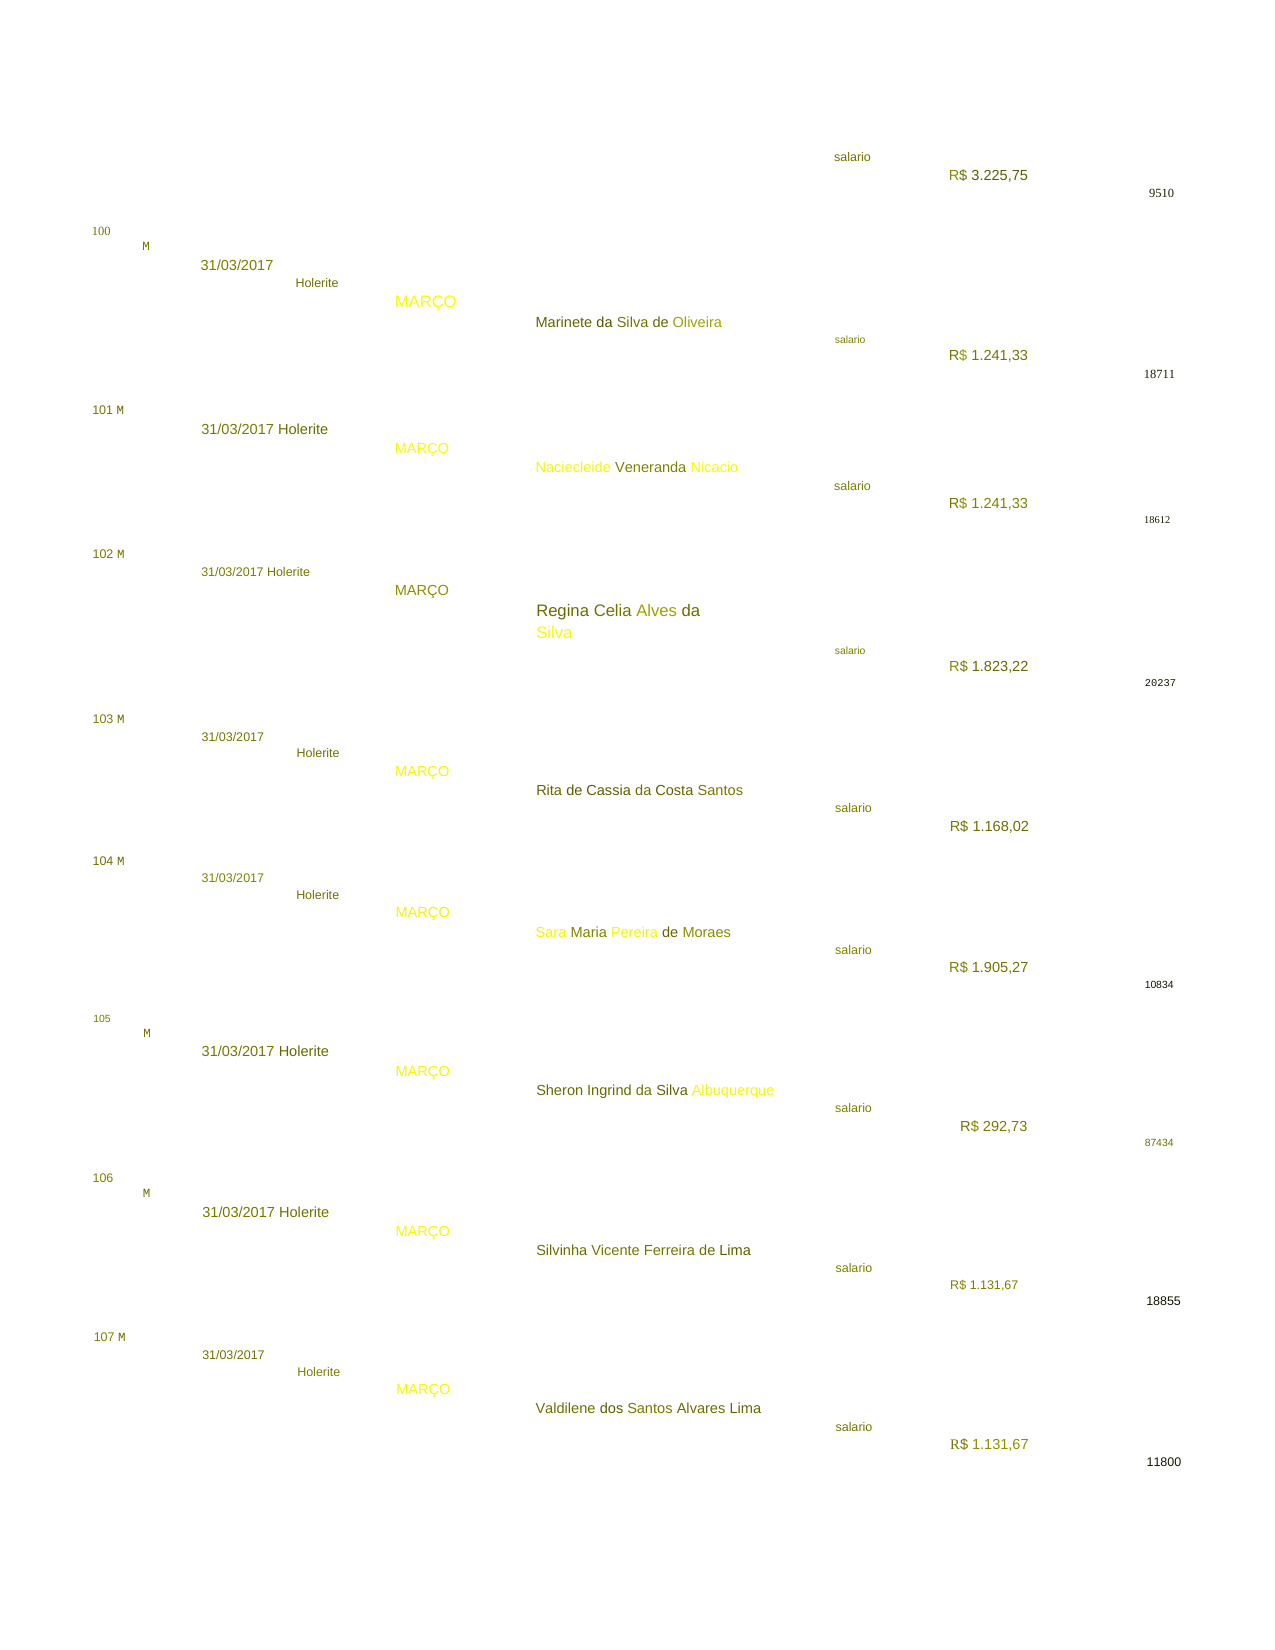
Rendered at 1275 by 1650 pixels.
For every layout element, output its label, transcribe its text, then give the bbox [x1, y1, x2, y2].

text 31/03/2017 Holerite [202, 1203, 377, 1220]
text R$ 1.131,67 [950, 1278, 1056, 1292]
text 87434 [1144, 1136, 1213, 1148]
text 18855 [1146, 1294, 1214, 1308]
text R$ 1.131,67 [950, 1436, 1056, 1453]
text MARÇO [395, 1223, 475, 1239]
text salario [834, 478, 907, 493]
text salario [834, 333, 907, 345]
text 31/03/2017 Holerite [201, 565, 376, 579]
text 100 [92, 224, 148, 238]
text R$ 1.241,33 [948, 347, 1053, 364]
text Sara Maria Pereira de Moraes [535, 923, 743, 940]
text Holerite [296, 746, 376, 760]
text MARÇO [394, 292, 473, 311]
text Naciecleide Veneranda Nicacio [535, 459, 748, 476]
text MARÇO [394, 581, 473, 598]
text salario [834, 644, 908, 656]
text 31/03/2017 [201, 729, 302, 744]
text 20237 [1144, 677, 1212, 689]
text 31/03/2017 [202, 1348, 303, 1362]
text MARÇO [395, 1062, 475, 1079]
text M [142, 240, 188, 254]
text 11800 [1146, 1455, 1213, 1469]
text 18612 [1144, 514, 1213, 526]
text Valdilene dos Santos Alvares Lima [535, 1400, 769, 1417]
text 107 M [93, 1330, 189, 1346]
text MARÇO [395, 904, 474, 921]
text salario [835, 1261, 908, 1276]
text 31/03/2017 Holerite [201, 421, 376, 437]
text salario [835, 1101, 909, 1115]
text Marinete da Silva de Oliveira [535, 314, 734, 331]
text M [143, 1187, 189, 1201]
text R$ 1.241,33 [948, 495, 1054, 512]
text 103 M [92, 712, 189, 727]
text Holerite [295, 276, 374, 290]
text 10834 [1144, 978, 1212, 990]
text MARÇO [394, 440, 473, 457]
text salario [835, 942, 908, 957]
text Holerite [296, 887, 376, 902]
text Holerite [297, 1364, 377, 1379]
text R$ 1.905,27 [949, 959, 1055, 976]
text R$ 3.225,75 [948, 166, 1054, 183]
text salario [835, 1419, 909, 1434]
text 106 [92, 1171, 151, 1185]
text R$ 1.823,22 [949, 658, 1055, 675]
text salario [835, 801, 907, 815]
text 105 [93, 1013, 150, 1025]
text salario [834, 150, 907, 164]
text 31/03/2017 Holerite [201, 1043, 376, 1060]
text MARÇO [396, 1381, 475, 1397]
text 18711 [1143, 366, 1210, 381]
text 9510 [1149, 186, 1213, 200]
text Silvinha Vicente Ferreira de Lima [536, 1242, 761, 1259]
text R$ 292,73 [960, 1117, 1055, 1134]
text M [143, 1027, 189, 1041]
text Sheron Ingrind da Silva Albuquerque [536, 1081, 782, 1098]
text 101 M [92, 403, 188, 418]
text MARÇO [395, 762, 474, 779]
text 31/03/2017 [201, 871, 301, 885]
text Regina Celia Alves da Silva [536, 600, 727, 642]
text 102 M [92, 547, 189, 562]
text 31/03/2017 [200, 256, 301, 273]
text R$ 1.168,02 [949, 817, 1054, 834]
text Rita de Cassia da Costa Santos [536, 782, 753, 798]
text 104 M [92, 853, 189, 869]
